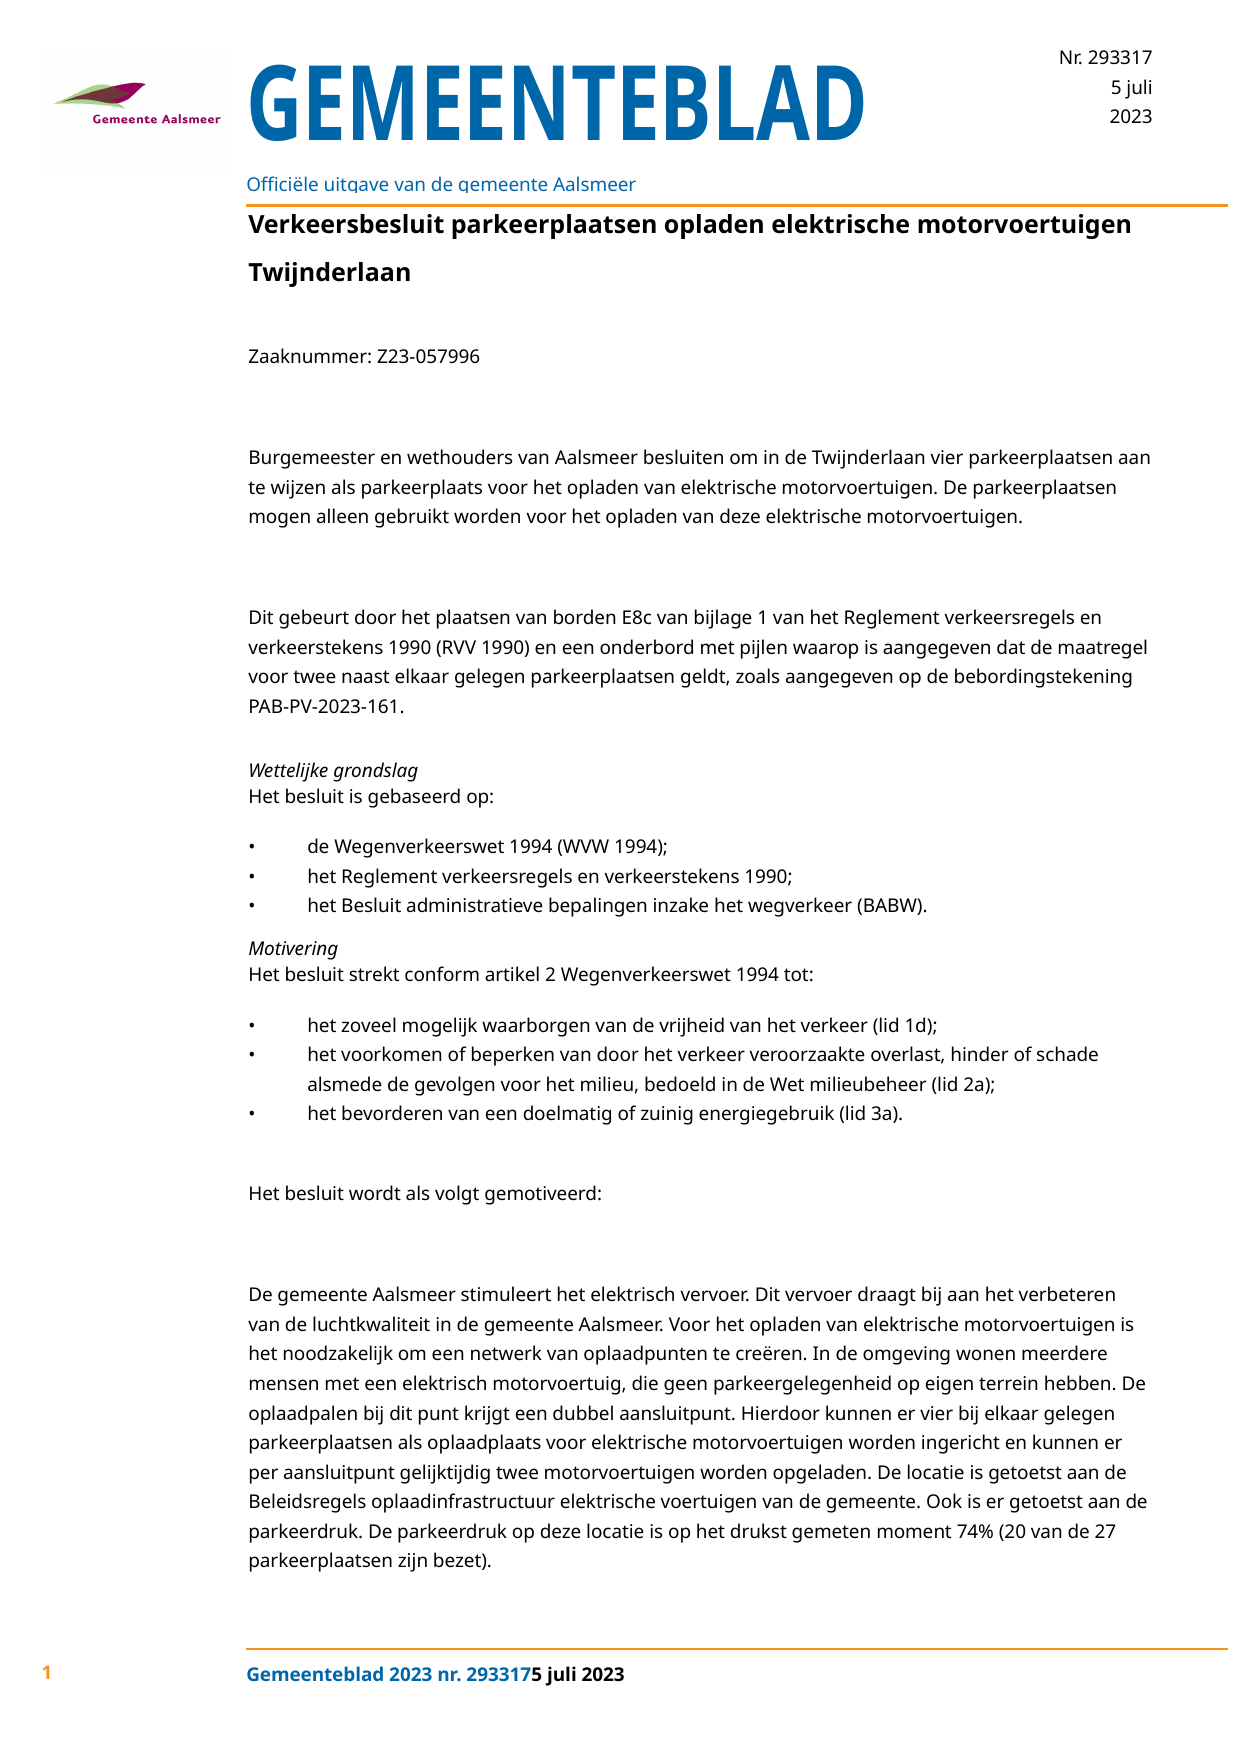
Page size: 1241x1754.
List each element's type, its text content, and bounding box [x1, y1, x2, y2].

text Zaaknummer: Z23-057996 [248, 344, 1152, 369]
text Wettelijke grondslag [248, 757, 1152, 783]
text Het besluit wordt als volgt gemotiveerd: [248, 1181, 1152, 1206]
text Het besluit strekt conform artikel 2 Wegenverkeerswet 1994 tot: [248, 961, 1152, 987]
list het Reglement verkeersregels en verkeerstekens 1990; [248, 863, 1152, 889]
list het zoveel mogelijk waarborgen van de vrijheid van het verkeer (lid 1d); [248, 1012, 1152, 1037]
text Burgemeester en wethouders van Aalsmeer besluiten om in de Twijnderlaan vier parkeerplaatsen aan te wijzen als parkeerplaats voor het opladen van elektrische motorvoertuigen. De parkeerplaatsen mogen alleen gebruikt worden voor het opladen van deze elektrische motorvoertuigen. [248, 444, 1152, 529]
text Motivering [248, 936, 1152, 961]
text Dit gebeurt door het plaatsen van borden E8c van bijlage 1 van het Reglement verkeersregels en verkeerstekens 1990 (RVV 1990) en een onderbord met pijlen waarop is aangegeven dat de maatregel voor twee naast elkaar gelegen parkeerplaatsen geldt, zoals aangegeven op de bebordingstekening PAB-PV-2023-161. [248, 604, 1152, 719]
text Het besluit is gebaseerd op: [248, 783, 1152, 809]
picture [41, 47, 231, 172]
text Verkeersbesluit parkeerplaatsen opladen elektrische motorvoertuigen Twijnderlaan [248, 207, 1152, 288]
list het bevorderen van een doelmatig of zuinig energiegebruik (lid 3a). [248, 1101, 1152, 1126]
list het Besluit administratieve bepalingen inzake het wegverkeer (BABW). [248, 892, 1152, 918]
list het voorkomen of beperken van door het verkeer veroorzaakte overlast, hinder of schade alsmede de gevolgen voor het milieu, bedoeld in de Wet milieubeheer (lid 2a); [248, 1041, 1152, 1097]
text De gemeente Aalsmeer stimuleert het elektrisch vervoer. Dit vervoer draagt bij aan het verbeteren van de luchtkwaliteit in de gemeente Aalsmeer. Voor het opladen van elektrische motorvoertuigen is het noodzakelijk om een netwerk van oplaadpunten te creëren. In de omgeving wonen meerdere mensen met een elektrisch motorvoertuig, die geen parkeergelegenheid op eigen terrein hebben. De oplaadpalen bij dit punt krijgt een dubbel aansluitpunt. Hierdoor kunnen er vier bij elkaar gelegen parkeerplaatsen als oplaadplaats voor elektrische motorvoertuigen worden ingericht en kunnen er per aansluitpunt gelijktijdig twee motorvoertuigen worden opgeladen. De locatie is getoetst aan de Beleidsregels oplaadinfrastructuur elektrische voertuigen van de gemeente. Ook is er getoetst aan de parkeerdruk. De parkeerdruk op deze locatie is op het drukst gemeten moment 74% (20 van de 27 parkeerplaatsen zijn bezet). [248, 1281, 1152, 1573]
list de Wegenverkeerswet 1994 (WVW 1994); [248, 833, 1152, 859]
